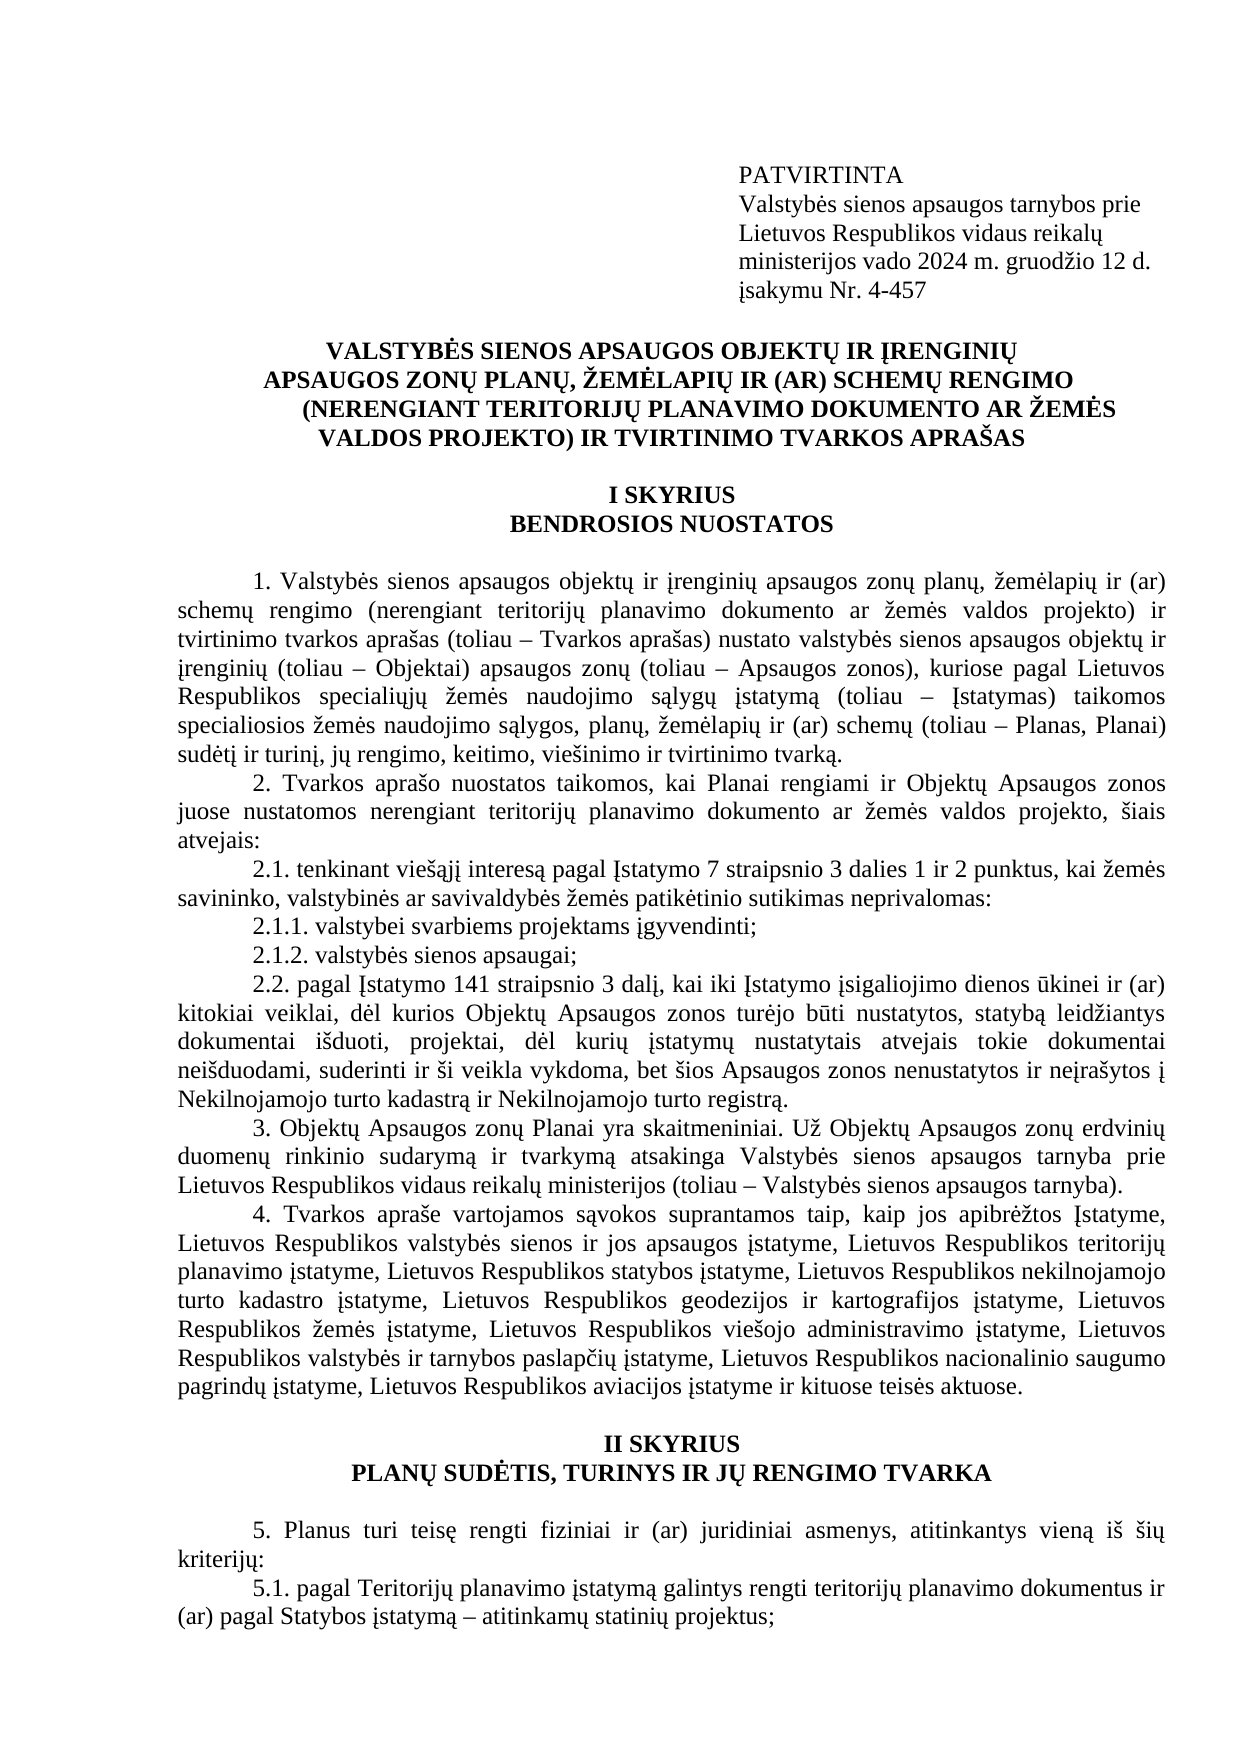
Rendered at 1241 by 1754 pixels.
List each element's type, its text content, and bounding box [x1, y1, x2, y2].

text 2.2. pagal Įstatymo 141 straipsnio 3 dalį, kai iki Įstatymo įsigaliojimo dienos ūkinei ir (ar) kitokiai veiklai, dėl kurios Objektų Apsaugos zonos turėjo būti nustatytos, statybą leidžiantys dokumentai išduoti, projektai, dėl kurių įstatymų nustatytais atvejais tokie dokumentai neišduodami, suderinti ir ši veikla vykdoma, bet šios Apsaugos zonos nenustatytos ir neįrašytos į Nekilnojamojo turto kadastrą ir Nekilnojamojo turto registrą. [177, 969, 1166, 1113]
text 3. Objektų Apsaugos zonų Planai yra skaitmeniniai. Už Objektų Apsaugos zonų erdvinių duomenų rinkinio sudarymą ir tvarkymą atsakinga Valstybės sienos apsaugos tarnyba prie Lietuvos Respublikos vidaus reikalų ministerijos (toliau – Valstybės sienos apsaugos tarnyba). [177, 1113, 1166, 1199]
text 2.1.1. valstybei svarbiems projektams įgyvendinti; [177, 911, 1166, 940]
text 5.1. pagal Teritorijų planavimo įstatymą galintys rengti teritorijų planavimo dokumentus ir (ar) pagal Statybos įstatymą – atitinkamų statinių projektus; [177, 1573, 1166, 1630]
text VALSTYBĖS SIENOS APSAUGOS OBJEKTŲ IR ĮRENGINIŲ [177, 336, 1166, 365]
text ministerijos vado 2024 m. gruodžio 12 d. [738, 246, 1166, 275]
text Lietuvos Respublikos vidaus reikalų [738, 218, 1166, 246]
text 4. Tvarkos apraše vartojamos sąvokos suprantamos taip, kaip jos apibrėžtos Įstatyme, Lietuvos Respublikos valstybės sienos ir jos apsaugos įstatyme, Lietuvos Respublikos teritorijų planavimo įstatyme, Lietuvos Respublikos statybos įstatyme, Lietuvos Respublikos nekilnojamojo turto kadastro įstatyme, Lietuvos Respublikos geodezijos ir kartografijos įstatyme, Lietuvos Respublikos žemės įstatyme, Lietuvos Respublikos viešojo administravimo įstatyme, Lietuvos Respublikos valstybės ir tarnybos paslapčių įstatyme, Lietuvos Respublikos nacionalinio saugumo pagrindų įstatyme, Lietuvos Respublikos aviacijos įstatyme ir kituose teisės aktuose. [177, 1199, 1166, 1400]
text APSAUGOS ZONŲ PLANŲ, ŽEMĖLAPIŲ IR (AR) SCHEMŲ RENGIMO [177, 365, 1166, 394]
text įsakymu Nr. 4-457 [738, 275, 1166, 304]
text Valstybės sienos apsaugos tarnybos prie [738, 189, 1166, 218]
text 5. Planus turi teisę rengti fiziniai ir (ar) juridiniai asmenys, atitinkantys vieną iš šių kriterijų: [177, 1515, 1166, 1573]
text (NERENGIANT TERITORIJŲ PLANAVIMO DOKUMENTO AR ŽEMĖS VALDOS PROJEKTO) IR TVIRTINIMO TVARKOS APRAŠAS [177, 394, 1166, 451]
text 1. Valstybės sienos apsaugos objektų ir įrenginių apsaugos zonų planų, žemėlapių ir (ar) schemų rengimo (nerengiant teritorijų planavimo dokumento ar žemės valdos projekto) ir tvirtinimo tvarkos aprašas (toliau – Tvarkos aprašas) nustato valstybės sienos apsaugos objektų ir įrenginių (toliau – Objektai) apsaugos zonų (toliau – Apsaugos zonos), kuriose pagal Lietuvos Respublikos specialiųjų žemės naudojimo sąlygų įstatymą (toliau – Įstatymas) taikomos specialiosios žemės naudojimo sąlygos, planų, žemėlapių ir (ar) schemų (toliau – Planas, Planai) sudėtį ir turinį, jų rengimo, keitimo, viešinimo ir tvirtinimo tvarką. [177, 566, 1166, 768]
text II SKYRIUS [177, 1429, 1166, 1458]
text I SKYRIUS [177, 480, 1166, 509]
text BENDROSIOS NUOSTATOS [177, 509, 1166, 538]
text 2.1. tenkinant viešąjį interesą pagal Įstatymo 7 straipsnio 3 dalies 1 ir 2 punktus, kai žemės savininko, valstybinės ar savivaldybės žemės patikėtinio sutikimas neprivalomas: [177, 854, 1166, 911]
text PATVIRTINTA [177, 160, 1166, 189]
text 2.1.2. valstybės sienos apsaugai; [177, 940, 1166, 969]
text PLANŲ SUDĖTIS, TURINYS IR JŲ RENGIMO TVARKA [177, 1458, 1166, 1486]
text 2. Tvarkos aprašo nuostatos taikomos, kai Planai rengiami ir Objektų Apsaugos zonos juose nustatomos nerengiant teritorijų planavimo dokumento ar žemės valdos projekto, šiais atvejais: [177, 768, 1166, 854]
